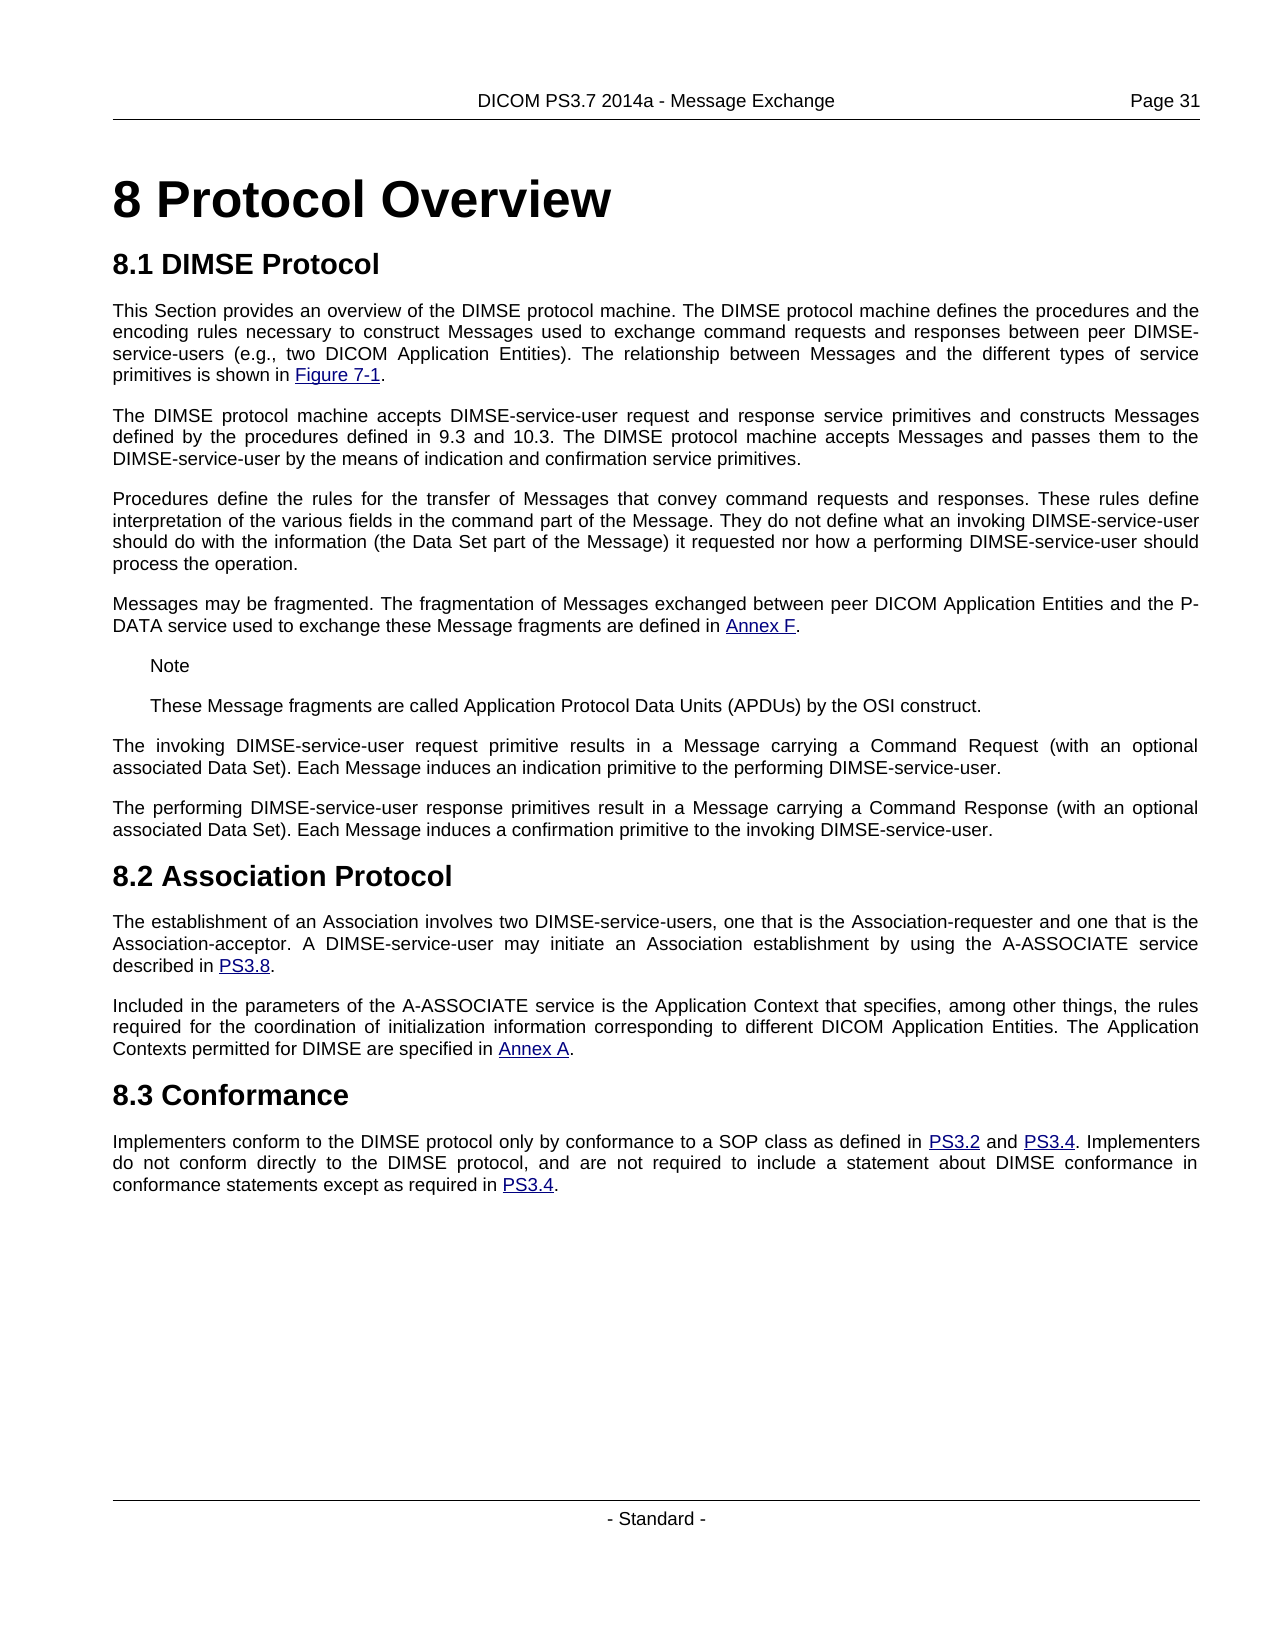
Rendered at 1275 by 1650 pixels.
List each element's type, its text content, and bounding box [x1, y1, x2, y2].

text 8 Protocol Overview [112, 169, 1200, 228]
text Procedures define the rules for the transfer of Messages that convey command requests and responses. These rules define interpretation of the various fields in the command part of the Message. They do not define what an invoking DIMSE-service-user should do with the information (the Data Set part of the Message) it requested nor how a performing DIMSE-service-user should process the operation. [112, 488, 1200, 574]
text This Section provides an overview of the DIMSE protocol machine. The DIMSE protocol machine defines the procedures and the encoding rules necessary to construct Messages used to exchange command requests and responses between peer DIMSE-service-users (e.g., two DICOM Application Entities). The relationship between Messages and the different types of service primitives is shown in Figure 7-1. [112, 299, 1200, 386]
text The establishment of an Association involves two DIMSE-service-users, one that is the Association-requester and one that is the Association-acceptor. A DIMSE-service-user may initiate an Association establishment by using the A-ASSOCIATE service described in PS3.8. [112, 911, 1200, 976]
text Included in the parameters of the A-ASSOCIATE service is the Application Context that specifies, among other things, the rules required for the coordination of initialization information corresponding to different DICOM Application Entities. The Application Contexts permitted for DIMSE are specified in Annex A. [112, 995, 1200, 1059]
text The DIMSE protocol machine accepts DIMSE-service-user request and response service primitives and constructs Messages defined by the procedures defined in 9.3 and 10.3. The DIMSE protocol machine accepts Messages and passes them to the DIMSE-service-user by the means of indication and confirmation service primitives. [112, 404, 1200, 469]
text Implementers conform to the DIMSE protocol only by conformance to a SOP class as defined in PS3.2 and PS3.4. Implementers do not conform directly to the DIMSE protocol, and are not required to include a statement about DIMSE conformance in conformance statements except as required in PS3.4. [112, 1131, 1200, 1195]
text These Message fragments are called Application Protocol Data Units (APDUs) by the OSI construct. [150, 695, 1162, 717]
text The invoking DIMSE-service-user request primitive results in a Message carrying a Command Request (with an optional associated Data Set). Each Message induces an indication primitive to the performing DIMSE-service-user. [112, 735, 1200, 778]
text Note [150, 655, 1162, 676]
text 8.2 Association Protocol [112, 859, 1200, 893]
text 8.1 DIMSE Protocol [112, 247, 1200, 281]
text Messages may be fragmented. The fragmentation of Messages exchanged between peer DICOM Application Entities and the P-DATA service used to exchange these Message fragments are defined in Annex F. [112, 593, 1200, 636]
text 8.3 Conformance [112, 1078, 1200, 1112]
text The performing DIMSE-service-user response primitives result in a Message carrying a Command Response (with an optional associated Data Set). Each Message induces a confirmation primitive to the invoking DIMSE-service-user. [112, 797, 1200, 840]
